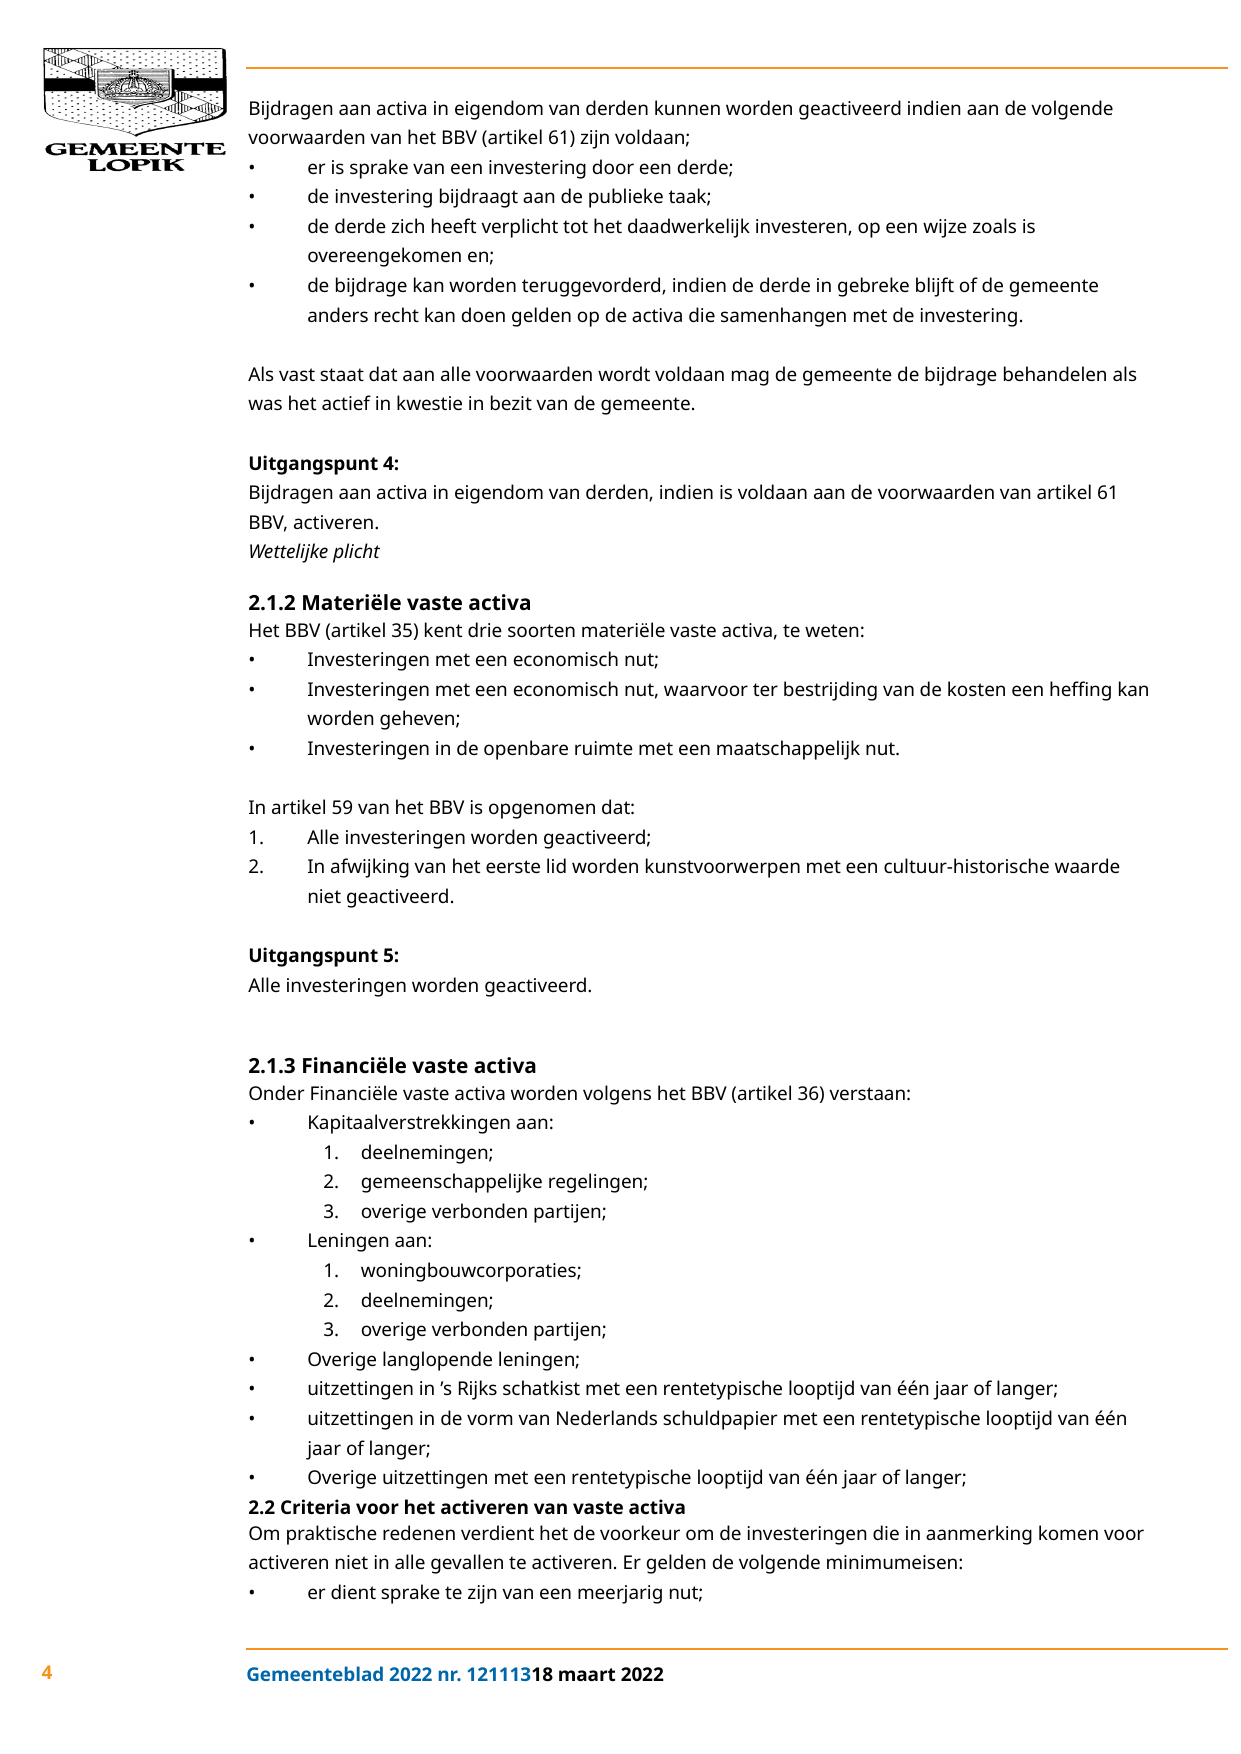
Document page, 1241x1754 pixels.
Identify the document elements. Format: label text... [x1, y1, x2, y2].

list Investeringen in de openbare ruimte met een maatschappelijk nut. [248, 735, 1152, 761]
text Het BBV (artikel 35) kent drie soorten materiële vaste activa, te weten: [248, 617, 1152, 643]
list gemeenschappelijke regelingen; [323, 1168, 1152, 1194]
text Onder Financiële vaste activa worden volgens het BBV (artikel 36) verstaan: [248, 1080, 1152, 1106]
list overige verbonden partijen; [323, 1198, 1152, 1224]
list Alle investeringen worden geactiveerd; [248, 824, 1152, 850]
table_header Uitgangspunt 5: Alle investeringen worden geactiveerd. [248, 943, 1152, 998]
text Als vast staat dat aan alle voorwaarden wordt voldaan mag de gemeente de bijdrage behandelen als was het actief in kwestie in bezit van de gemeente. [248, 361, 1152, 416]
text Om praktische redenen verdient het de voorkeur om de investeringen die in aanmerking komen voor activeren niet in alle gevallen te activeren. Er gelden de volgende minimumeisen: [248, 1520, 1152, 1575]
list er is sprake van een investering door een derde; [248, 154, 1152, 180]
list Overige langlopende leningen; [248, 1346, 1152, 1372]
table_header Uitgangspunt 4: Bijdragen aan activa in eigendom van derden, indien is voldaan aan de voorwaarden van artikel 61 BBV, activeren. [248, 450, 1152, 535]
list overige verbonden partijen; [323, 1316, 1152, 1342]
list Investeringen met een economisch nut, waarvoor ter bestrijding van de kosten een heffing kan worden geheven; [248, 676, 1152, 731]
list deelnemingen; [323, 1139, 1152, 1165]
text 2.1.3 Financiële vaste activa [248, 1051, 1152, 1080]
list Investeringen met een economisch nut; [248, 646, 1152, 672]
text 2.1.2 Materiële vaste activa [248, 588, 1152, 617]
list uitzettingen in de vorm van Nederlands schuldpapier met een rentetypische looptijd van één jaar of langer; [248, 1405, 1152, 1461]
list In afwijking van het eerste lid worden kunstvoorwerpen met een cultuur-historische waarde niet geactiveerd. [248, 853, 1152, 909]
list de investering bijdraagt aan de publieke taak; [248, 183, 1152, 209]
text In artikel 59 van het BBV is opgenomen dat: [248, 794, 1152, 820]
list Leningen aan: [248, 1228, 1152, 1253]
list deelnemingen; [323, 1287, 1152, 1313]
list er dient sprake te zijn van een meerjarig nut; [248, 1579, 1152, 1604]
text 2.2 Criteria voor het activeren van vaste activa [248, 1494, 1152, 1520]
text Bijdragen aan activa in eigendom van derden kunnen worden geactiveerd indien aan de volgende voorwaarden van het BBV (artikel 61) zijn voldaan; [248, 95, 1152, 150]
text Wettelijke plicht [248, 538, 1152, 564]
list Overige uitzettingen met een rentetypische looptijd van één jaar of langer; [248, 1464, 1152, 1490]
list woningbouwcorporaties; [323, 1257, 1152, 1283]
list de derde zich heeft verplicht tot het daadwerkelijk investeren, op een wijze zoals is overeengekomen en; [248, 213, 1152, 268]
list Kapitaalverstrekkingen aan: [248, 1109, 1152, 1135]
list de bijdrage kan worden teruggevorderd, indien de derde in gebreke blijft of de gemeente anders recht kan doen gelden op de activa die samenhangen met de investering. [248, 272, 1152, 328]
picture [41, 47, 231, 172]
list uitzettingen in ’s Rijks schatkist met een rentetypische looptijd van één jaar of langer; [248, 1376, 1152, 1401]
